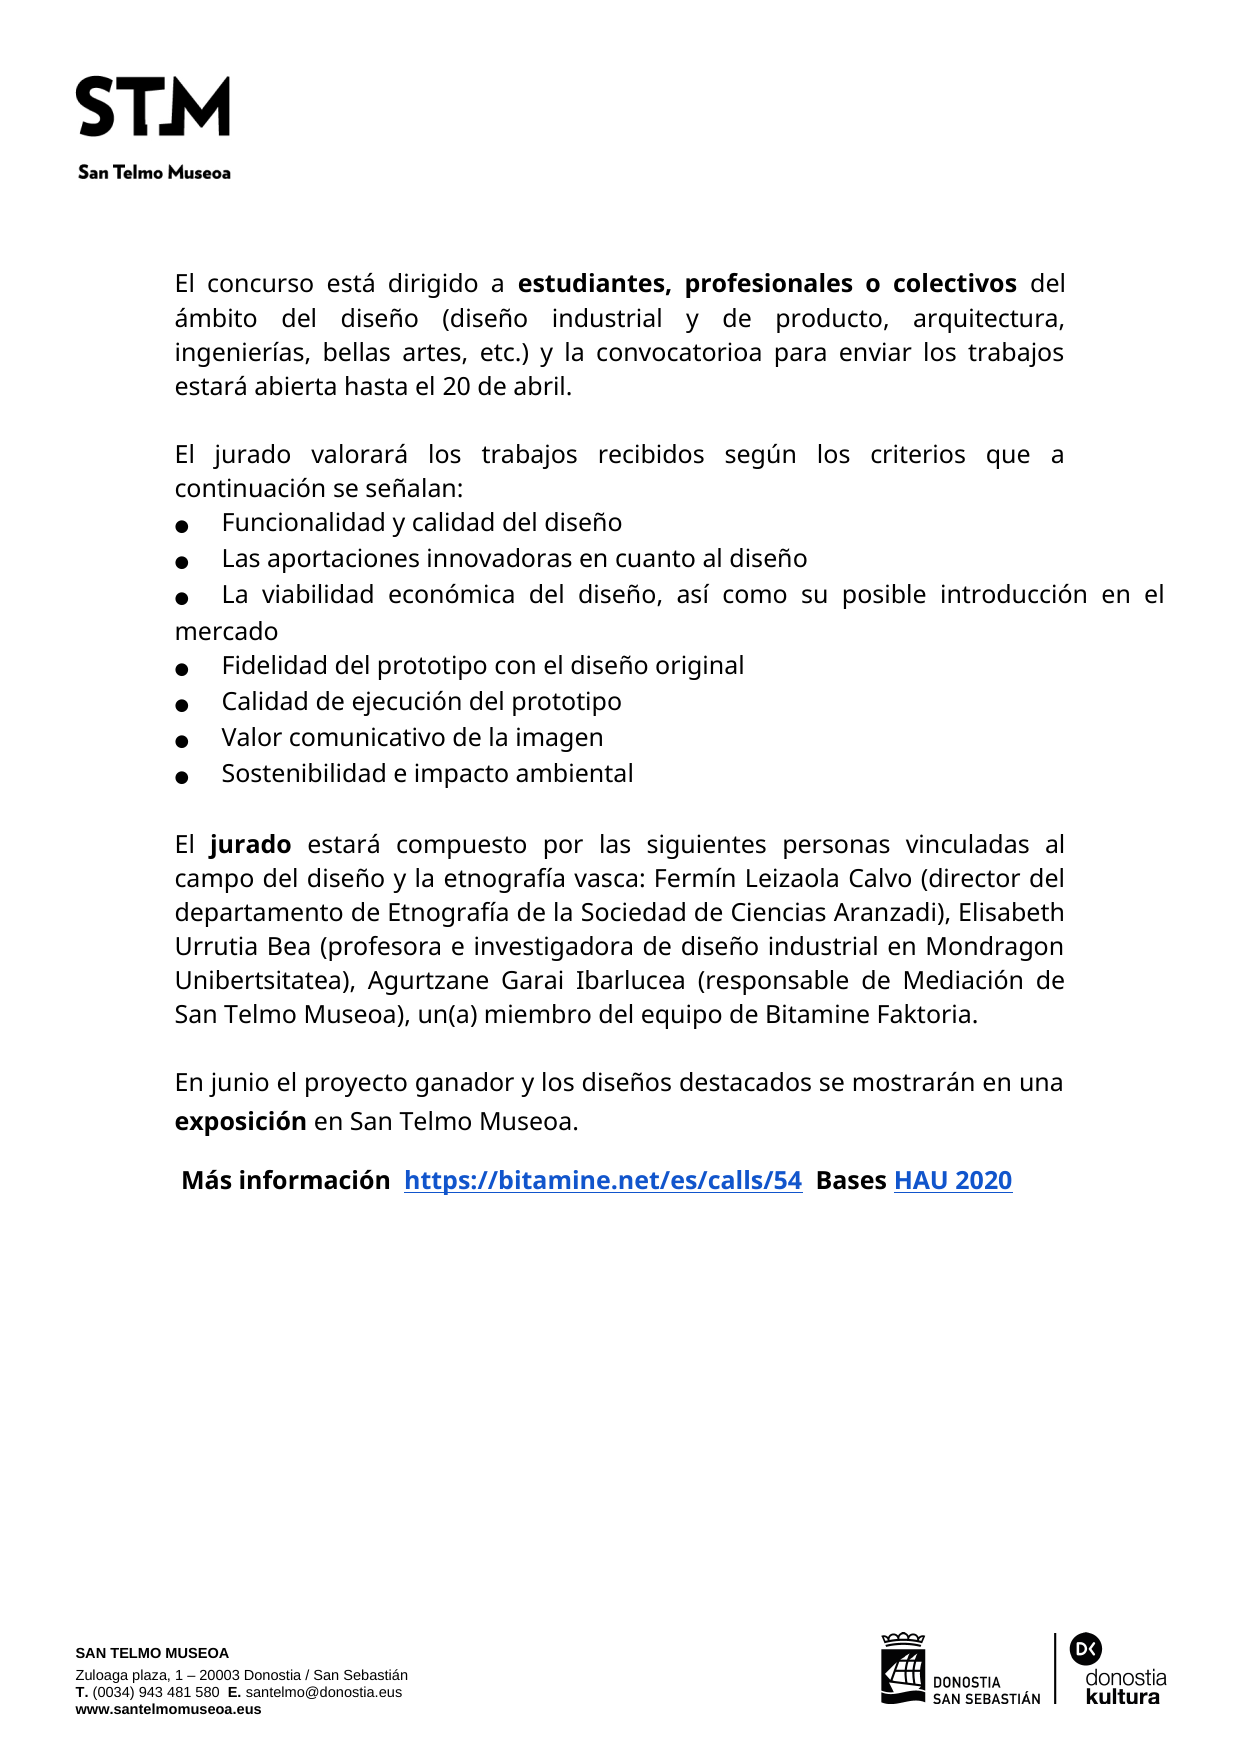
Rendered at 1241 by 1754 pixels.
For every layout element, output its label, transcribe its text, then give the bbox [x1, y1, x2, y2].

list Valor comunicativo de la imagen [174, 720, 1166, 756]
list Calidad de ejecución del prototipo [174, 684, 1166, 720]
text El jurado estará compuesto por las siguientes personas vinculadas al campo del diseño y la etnografía vasca: Fermín Leizaola Calvo (director del departamento de Etnografía de la Sociedad de Ciencias Aranzadi), Elisabeth Urrutia Bea (profesora e investigadora de diseño industrial en Mondragon Unibertsitatea), Agurtzane Garai Ibarlucea (responsable de Mediación de San Telmo Museoa), un(a) miembro del equipo de Bitamine Faktoria. [174, 792, 1066, 1031]
text Más información https://bitamine.net/es/calls/54 Bases HAU 2020 [174, 1163, 1066, 1197]
list Sostenibilidad e impacto ambiental [174, 756, 1166, 792]
list Funcionalidad y calidad del diseño [174, 504, 1166, 541]
picture [75, 73, 234, 182]
text El concurso está dirigido a estudiantes, profesionales o colectivos del ámbito del diseño (diseño industrial y de producto, arquitectura, ingenierías, bellas artes, etc.) y la convocatorioa para enviar los trabajos estará abierta hasta el 20 de abril. El jurado valorará los trabajos recibidos según los criterios que a continuación se señalan: [174, 232, 1066, 504]
text En junio el proyecto ganador y los diseños destacados se mostrarán en una exposición en San Telmo Museoa. [174, 1065, 1066, 1138]
list Las aportaciones innovadoras en cuanto al diseño [174, 541, 1166, 577]
picture [881, 1632, 1167, 1704]
list La viabilidad económica del diseño, así como su posible introducción en el mercado [174, 577, 1166, 647]
list Fidelidad del prototipo con el diseño original [174, 647, 1166, 684]
